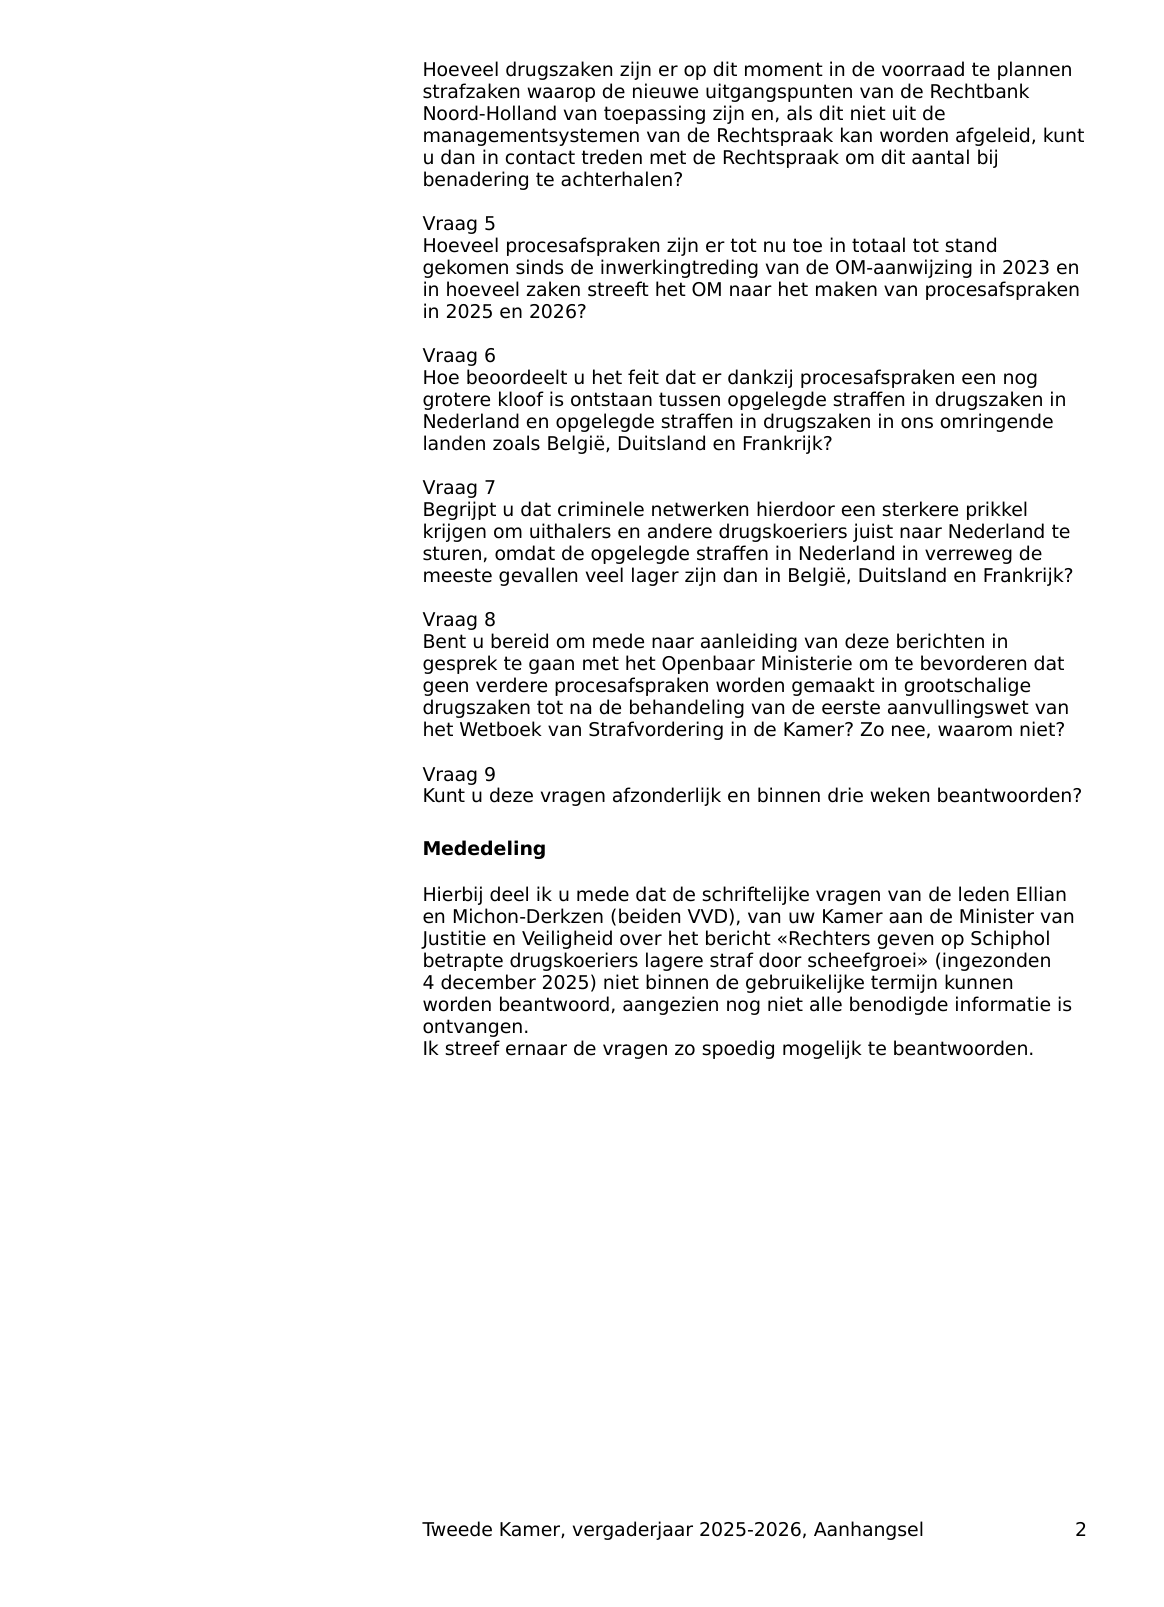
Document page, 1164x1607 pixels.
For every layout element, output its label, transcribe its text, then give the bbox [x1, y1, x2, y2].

text Hoe beoordeelt u het feit dat er dankzij procesafspraken een nog grotere kloof is ontstaan tussen opgelegde straffen in drugszaken in Nederland en opgelegde straffen in drugszaken in ons omringende landen zoals België, Duitsland en Frankrijk? [422, 367, 1087, 455]
text Hoeveel procesafspraken zijn er tot nu toe in totaal tot stand gekomen sinds de inwerkingtreding van de OM-aanwijzing in 2023 en in hoeveel zaken streeft het OM naar het maken van procesafspraken in 2025 en 2026? [422, 235, 1087, 323]
text Vraag 6 [422, 345, 1087, 367]
text Kunt u deze vragen afzonderlijk en binnen drie weken beantwoorden? [422, 785, 1087, 807]
text Bent u bereid om mede naar aanleiding van deze berichten in gesprek te gaan met het Openbaar Ministerie om te bevorderen dat geen verdere procesafspraken worden gemaakt in grootschalige drugszaken tot na de behandeling van de eerste aanvullingswet van het Wetboek van Strafvordering in de Kamer? Zo nee, waarom niet? [422, 631, 1087, 741]
text Vraag 5 [422, 213, 1087, 235]
text Hierbij deel ik u mede dat de schriftelijke vragen van de leden Ellian en Michon-Derkzen (beiden VVD), van uw Kamer aan de Minister van Justitie en Veiligheid over het bericht «Rechters geven op Schiphol betrapte drugskoeriers lagere straf door scheefgroei» (ingezonden 4 december 2025) niet binnen de gebruikelijke termijn kunnen worden beantwoord, aangezien nog niet alle benodigde informatie is ontvangen. [422, 884, 1087, 1038]
subtitle Mededeling [422, 837, 1087, 859]
text Hoeveel drugszaken zijn er op dit moment in de voorraad te plannen strafzaken waarop de nieuwe uitgangspunten van de Rechtbank Noord-Holland van toepassing zijn en, als dit niet uit de managementsystemen van de Rechtspraak kan worden afgeleid, kunt u dan in contact treden met de Rechtspraak om dit aantal bij benadering te achterhalen? [422, 59, 1087, 191]
text Vraag 8 [422, 609, 1087, 631]
text Vraag 7 [422, 477, 1087, 499]
text Ik streef ernaar de vragen zo spoedig mogelijk te beantwoorden. [422, 1038, 1087, 1060]
text Begrijpt u dat criminele netwerken hierdoor een sterkere prikkel krijgen om uithalers en andere drugskoeriers juist naar Nederland te sturen, omdat de opgelegde straffen in Nederland in verreweg de meeste gevallen veel lager zijn dan in België, Duitsland en Frankrijk? [422, 499, 1087, 587]
text Vraag 9 [422, 763, 1087, 785]
